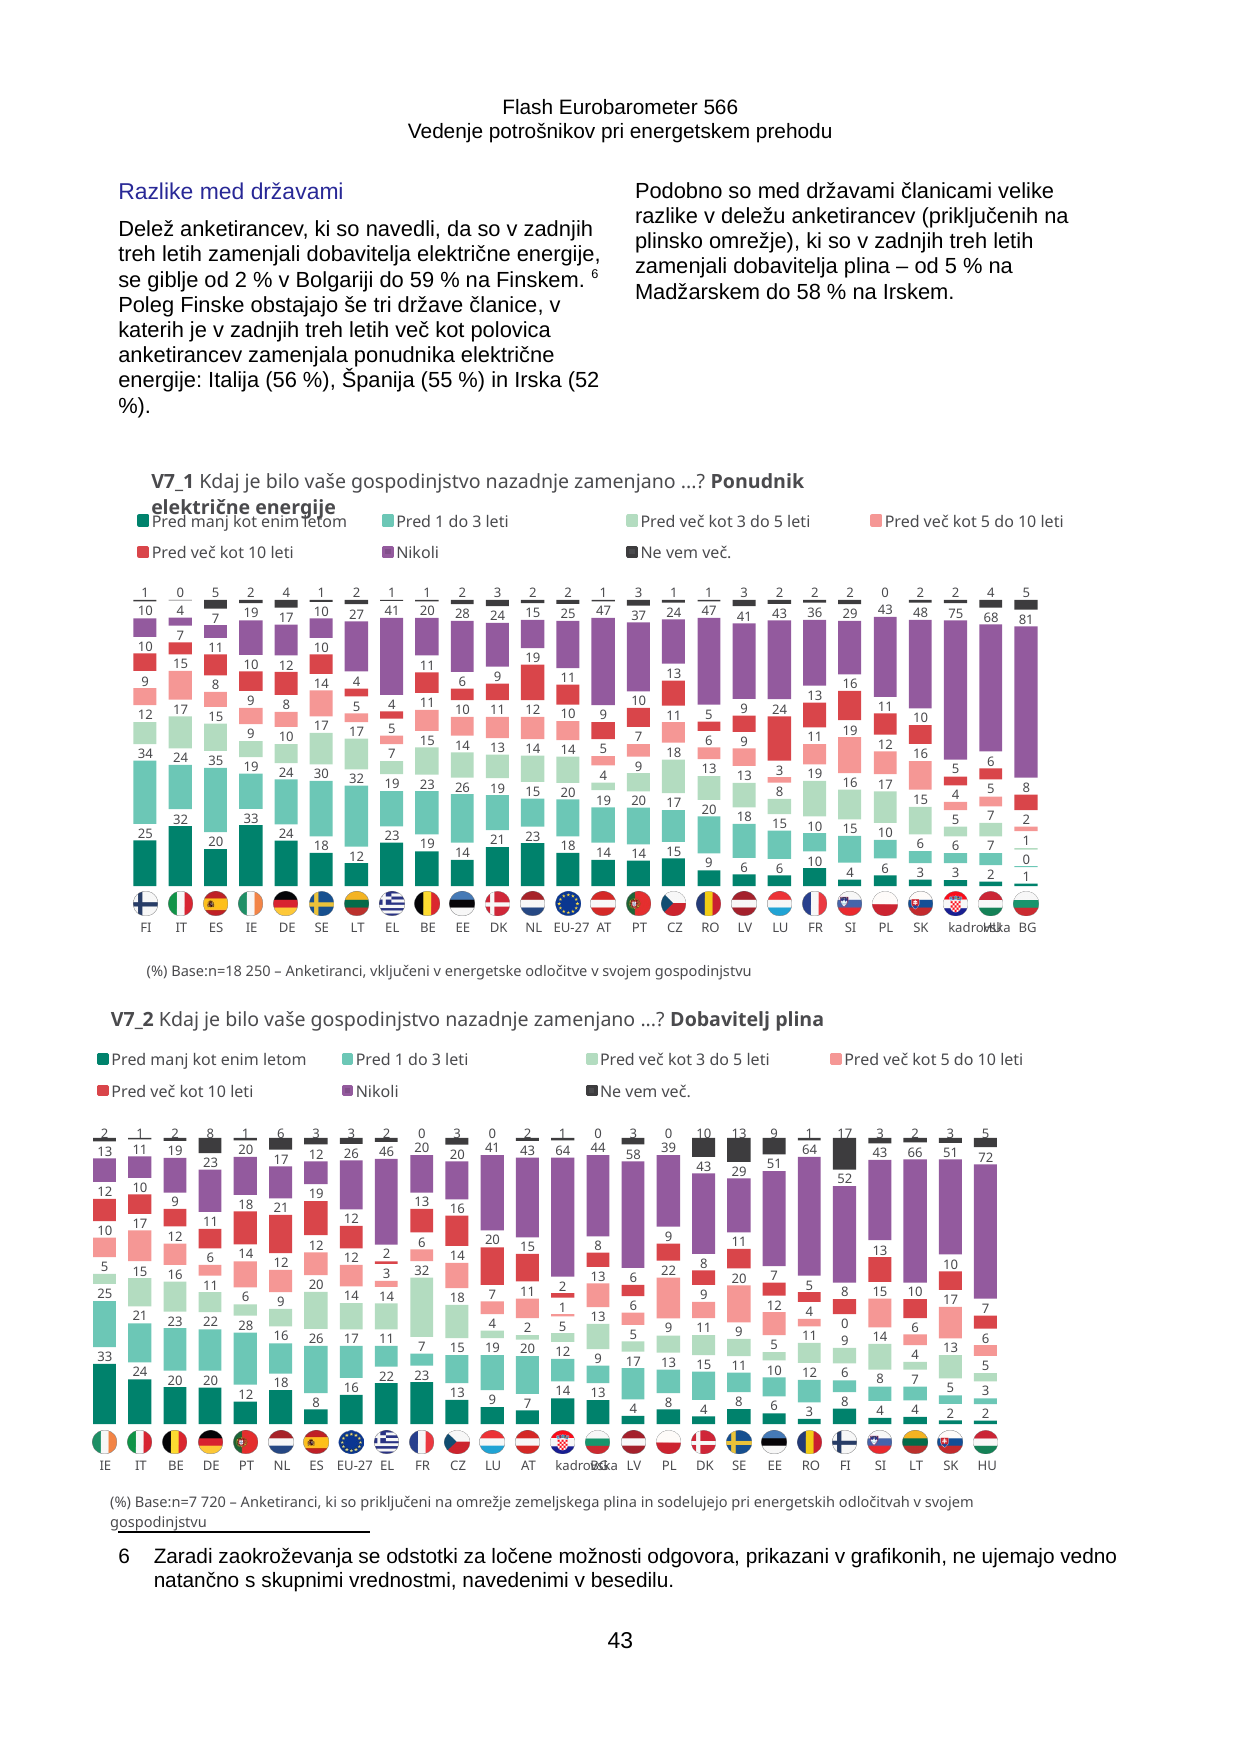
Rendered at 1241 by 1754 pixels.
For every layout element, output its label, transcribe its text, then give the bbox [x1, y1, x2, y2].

text Delež anketirancev, ki so navedli, da so v zadnjih treh letih zamenjali dobavitelja električne energije, se giblje od 2 % v Bolgariji do 59 % na Finskem. Poleg Finske obstajajo še tri države članice, v katerih je v zadnjih treh letih več kot polovica anketirancev zamenjala ponudnika električne energije: Italija (56 %), Španija (55 %) in Irska (52 %). [118, 216, 605, 418]
picture [937, 1430, 963, 1454]
picture [908, 891, 933, 916]
picture [444, 1430, 470, 1454]
picture [731, 891, 757, 916]
picture [303, 1430, 329, 1454]
picture [127, 1430, 152, 1454]
picture [449, 891, 475, 916]
picture [1013, 891, 1039, 916]
text Podobno so med državami članicami velike razlike v deležu anketirancev (priključenih na plinsko omrežje), ki so v zadnjih treh letih zamenjali dobavitelja plina – od 5 % na Madžarskem do 58 % na Irskem. [635, 178, 1122, 304]
picture [233, 1430, 258, 1454]
picture [973, 1430, 998, 1454]
picture [203, 891, 228, 916]
picture [133, 891, 158, 916]
picture [409, 1430, 434, 1454]
picture [344, 891, 369, 916]
picture [872, 891, 898, 916]
picture [92, 1430, 117, 1454]
picture [661, 891, 686, 916]
picture [338, 1430, 364, 1454]
picture [238, 891, 263, 916]
picture [555, 891, 581, 916]
picture [414, 891, 440, 916]
picture [978, 891, 1003, 916]
picture [902, 1430, 928, 1454]
picture [374, 1430, 399, 1454]
text Zaradi zaokroževanja se odstotki za ločene možnosti odgovora, prikazani v grafikonih, ne ujemajo vedno natančno s skupnimi vrednostmi, navedenimi v besedilu. [118, 1544, 1122, 1592]
picture [626, 891, 651, 916]
picture [309, 891, 334, 916]
picture [832, 1430, 857, 1454]
picture [273, 891, 298, 916]
picture [726, 1430, 752, 1454]
picture [515, 1430, 540, 1454]
picture [656, 1430, 681, 1454]
picture [162, 1430, 187, 1454]
picture [520, 891, 545, 916]
picture [837, 891, 862, 916]
picture [168, 891, 193, 916]
picture [867, 1430, 892, 1454]
picture [691, 1430, 716, 1454]
picture [761, 1430, 787, 1454]
picture [802, 891, 827, 916]
picture [797, 1430, 822, 1454]
picture [943, 891, 968, 916]
picture [696, 891, 721, 916]
picture [198, 1430, 223, 1454]
picture [767, 891, 792, 916]
picture [268, 1430, 294, 1454]
picture [590, 891, 616, 916]
picture [585, 1430, 610, 1454]
picture [479, 1430, 505, 1454]
picture [485, 891, 510, 916]
picture [550, 1430, 575, 1454]
picture [379, 891, 405, 916]
picture [621, 1430, 646, 1454]
text Razlike med državami [118, 178, 605, 204]
